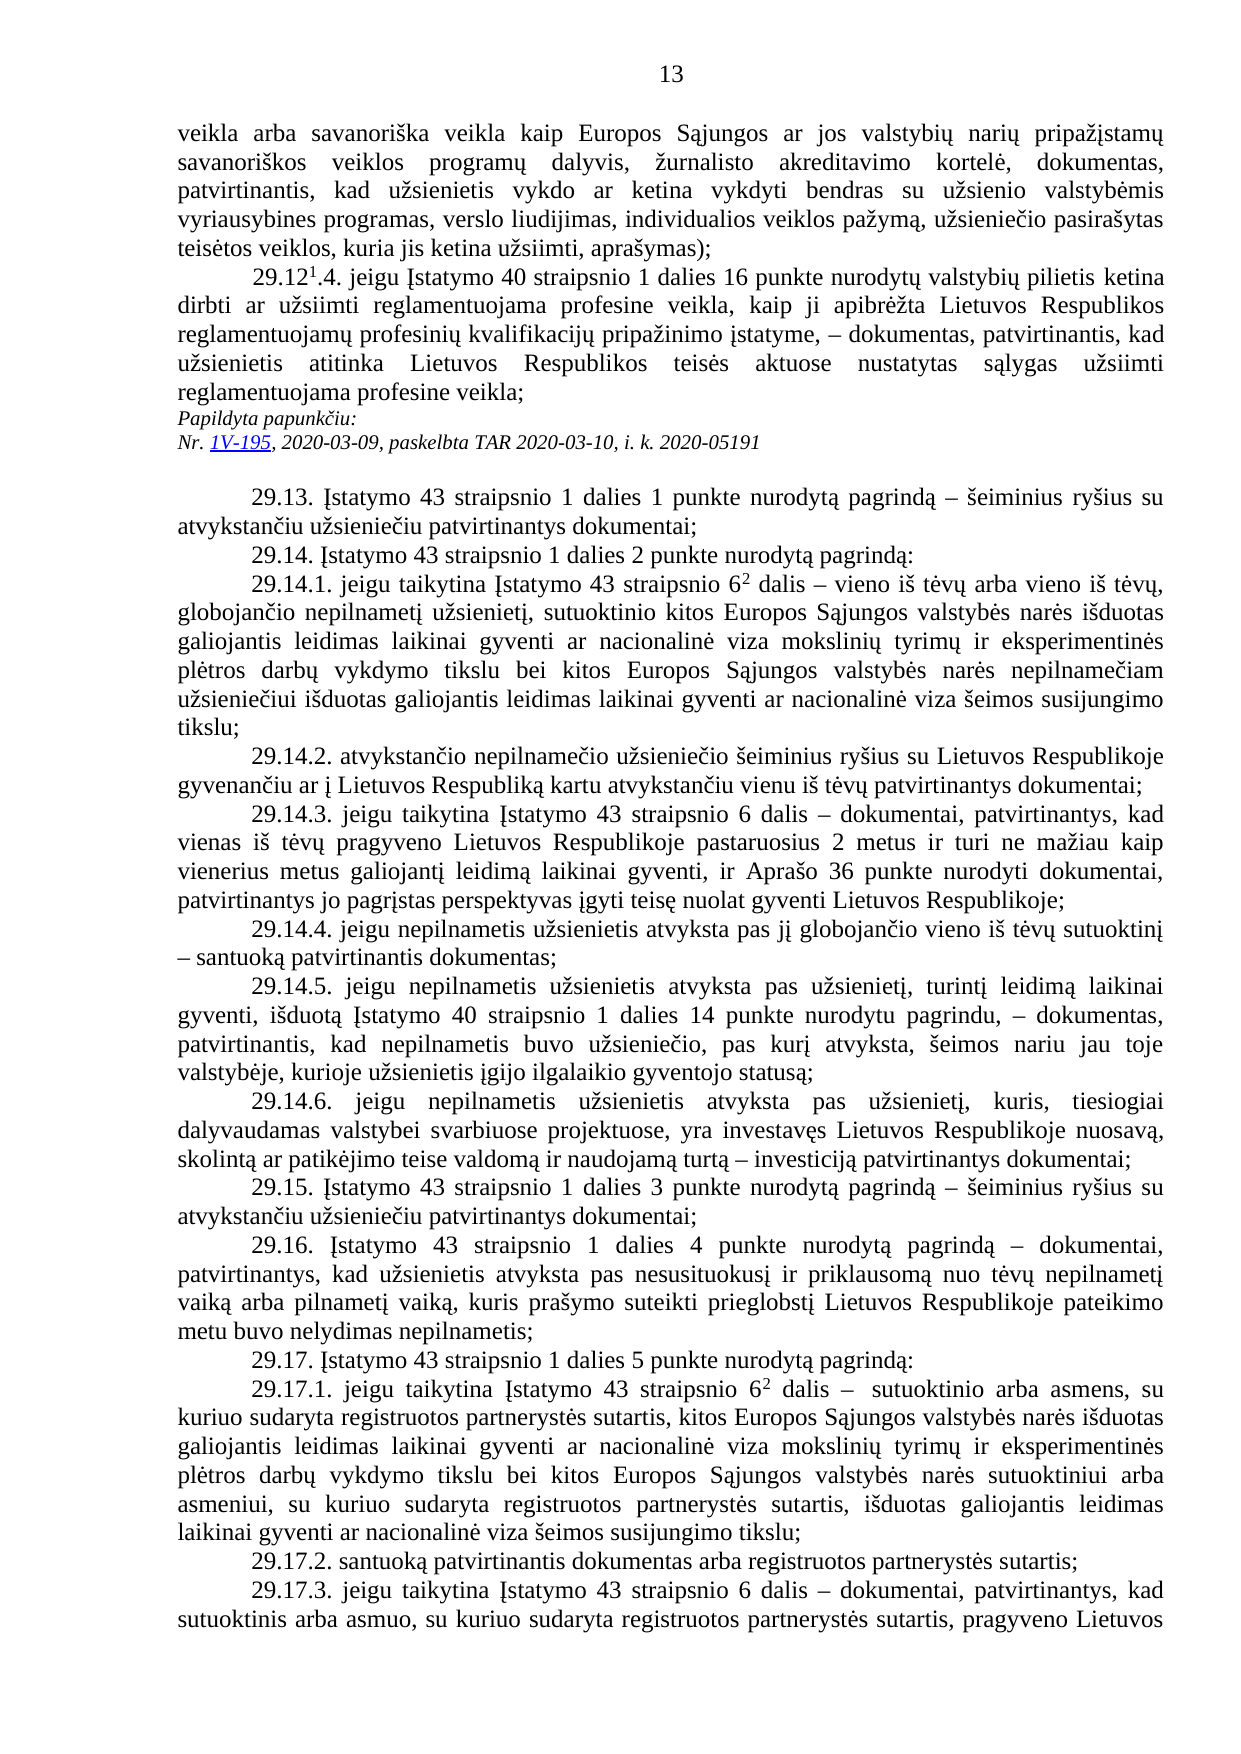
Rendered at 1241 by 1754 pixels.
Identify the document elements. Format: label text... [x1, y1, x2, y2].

text 29.17.2. santuoką patvirtinantis dokumentas arba registruotos partnerystės sutartis; [177, 1546, 1164, 1575]
text 29.15. Įstatymo 43 straipsnio 1 dalies 3 punkte nurodytą pagrindą – šeiminius ryšius su atvykstančiu užsieniečiu patvirtinantys dokumentai; [177, 1172, 1164, 1230]
text 29.14. Įstatymo 43 straipsnio 1 dalies 2 punkte nurodytą pagrindą: [177, 540, 1164, 569]
text 29.14.5. jeigu nepilnametis užsienietis atvyksta pas užsienietį, turintį leidimą laikinai gyventi, išduotą Įstatymo 40 straipsnio 1 dalies 14 punkte nurodytu pagrindu, – dokumentas, patvirtinantis, kad nepilnametis buvo užsieniečio, pas kurį atvyksta, šeimos nariu jau toje valstybėje, kurioje užsienietis įgijo ilgalaikio gyventojo statusą; [177, 971, 1164, 1086]
text 29.13. Įstatymo 43 straipsnio 1 dalies 1 punkte nurodytą pagrindą – šeiminius ryšius su atvykstančiu užsieniečiu patvirtinantys dokumentai; [177, 482, 1164, 540]
text 29.14.4. jeigu nepilnametis užsienietis atvyksta pas jį globojančio vieno iš tėvų sutuoktinį – santuoką patvirtinantis dokumentas; [177, 914, 1164, 971]
text 29.121.4. jeigu Įstatymo 40 straipsnio 1 dalies 16 punkte nurodytų valstybių pilietis ketina dirbti ar užsiimti reglamentuojama profesine veikla, kaip ji apibrėžta Lietuvos Respublikos reglamentuojamų profesinių kvalifikacijų pripažinimo įstatyme, – dokumentas, patvirtinantis, kad užsienietis atitinka Lietuvos Respublikos teisės aktuose nustatytas sąlygas užsiimti reglamentuojama profesine veikla; [177, 262, 1164, 406]
text veikla arba savanoriška veikla kaip Europos Sąjungos ar jos valstybių narių pripažįstamų savanoriškos veiklos programų dalyvis, žurnalisto akreditavimo kortelė, dokumentas, patvirtinantis, kad užsienietis vykdo ar ketina vykdyti bendras su užsienio valstybėmis vyriausybines programas, verslo liudijimas, individualios veiklos pažymą, užsieniečio pasirašytas teisėtos veiklos, kuria jis ketina užsiimti, aprašymas); [177, 118, 1164, 262]
text 29.17. Įstatymo 43 straipsnio 1 dalies 5 punkte nurodytą pagrindą: [177, 1345, 1164, 1374]
text 29.17.1. jeigu taikytina Įstatymo 43 straipsnio 62 dalis – sutuoktinio arba asmens, su kuriuo sudaryta registruotos partnerystės sutartis, kitos Europos Sąjungos valstybės narės išduotas galiojantis leidimas laikinai gyventi ar nacionalinė viza mokslinių tyrimų ir eksperimentinės plėtros darbų vykdymo tikslu bei kitos Europos Sąjungos valstybės narės sutuoktiniui arba asmeniui, su kuriuo sudaryta registruotos partnerystės sutartis, išduotas galiojantis leidimas laikinai gyventi ar nacionalinė viza šeimos susijungimo tikslu; [177, 1374, 1164, 1546]
text 29.17.3. jeigu taikytina Įstatymo 43 straipsnio 6 dalis – dokumentai, patvirtinantys, kad sutuoktinis arba asmuo, su kuriuo sudaryta registruotos partnerystės sutartis, pragyveno Lietuvos [177, 1575, 1164, 1632]
text 29.14.6. jeigu nepilnametis užsienietis atvyksta pas užsienietį, kuris, tiesiogiai dalyvaudamas valstybei svarbiuose projektuose, yra investavęs Lietuvos Respublikoje nuosavą, skolintą ar patikėjimo teise valdomą ir naudojamą turtą – investiciją patvirtinantys dokumentai; [177, 1086, 1164, 1172]
text Nr. 1V-195, 2020-03-09, paskelbta TAR 2020-03-10, i. k. 2020-05191 [177, 430, 1164, 454]
text 29.14.1. jeigu taikytina Įstatymo 43 straipsnio 62 dalis – vieno iš tėvų arba vieno iš tėvų, globojančio nepilnametį užsienietį, sutuoktinio kitos Europos Sąjungos valstybės narės išduotas galiojantis leidimas laikinai gyventi ar nacionalinė viza mokslinių tyrimų ir eksperimentinės plėtros darbų vykdymo tikslu bei kitos Europos Sąjungos valstybės narės nepilnamečiam užsieniečiui išduotas galiojantis leidimas laikinai gyventi ar nacionalinė viza šeimos susijungimo tikslu; [177, 569, 1164, 741]
text 29.14.3. jeigu taikytina Įstatymo 43 straipsnio 6 dalis – dokumentai, patvirtinantys, kad vienas iš tėvų pragyveno Lietuvos Respublikoje pastaruosius 2 metus ir turi ne mažiau kaip vienerius metus galiojantį leidimą laikinai gyventi, ir Aprašo 36 punkte nurodyti dokumentai, patvirtinantys jo pagrįstas perspektyvas įgyti teisę nuolat gyventi Lietuvos Respublikoje; [177, 799, 1164, 914]
text 29.16. Įstatymo 43 straipsnio 1 dalies 4 punkte nurodytą pagrindą – dokumentai, patvirtinantys, kad užsienietis atvyksta pas nesusituokusį ir priklausomą nuo tėvų nepilnametį vaiką arba pilnametį vaiką, kuris prašymo suteikti prieglobstį Lietuvos Respublikoje pateikimo metu buvo nelydimas nepilnametis; [177, 1230, 1164, 1345]
text Papildyta papunkčiu: [177, 406, 1164, 430]
text 29.14.2. atvykstančio nepilnamečio užsieniečio šeiminius ryšius su Lietuvos Respublikoje gyvenančiu ar į Lietuvos Respubliką kartu atvykstančiu vienu iš tėvų patvirtinantys dokumentai; [177, 741, 1164, 799]
